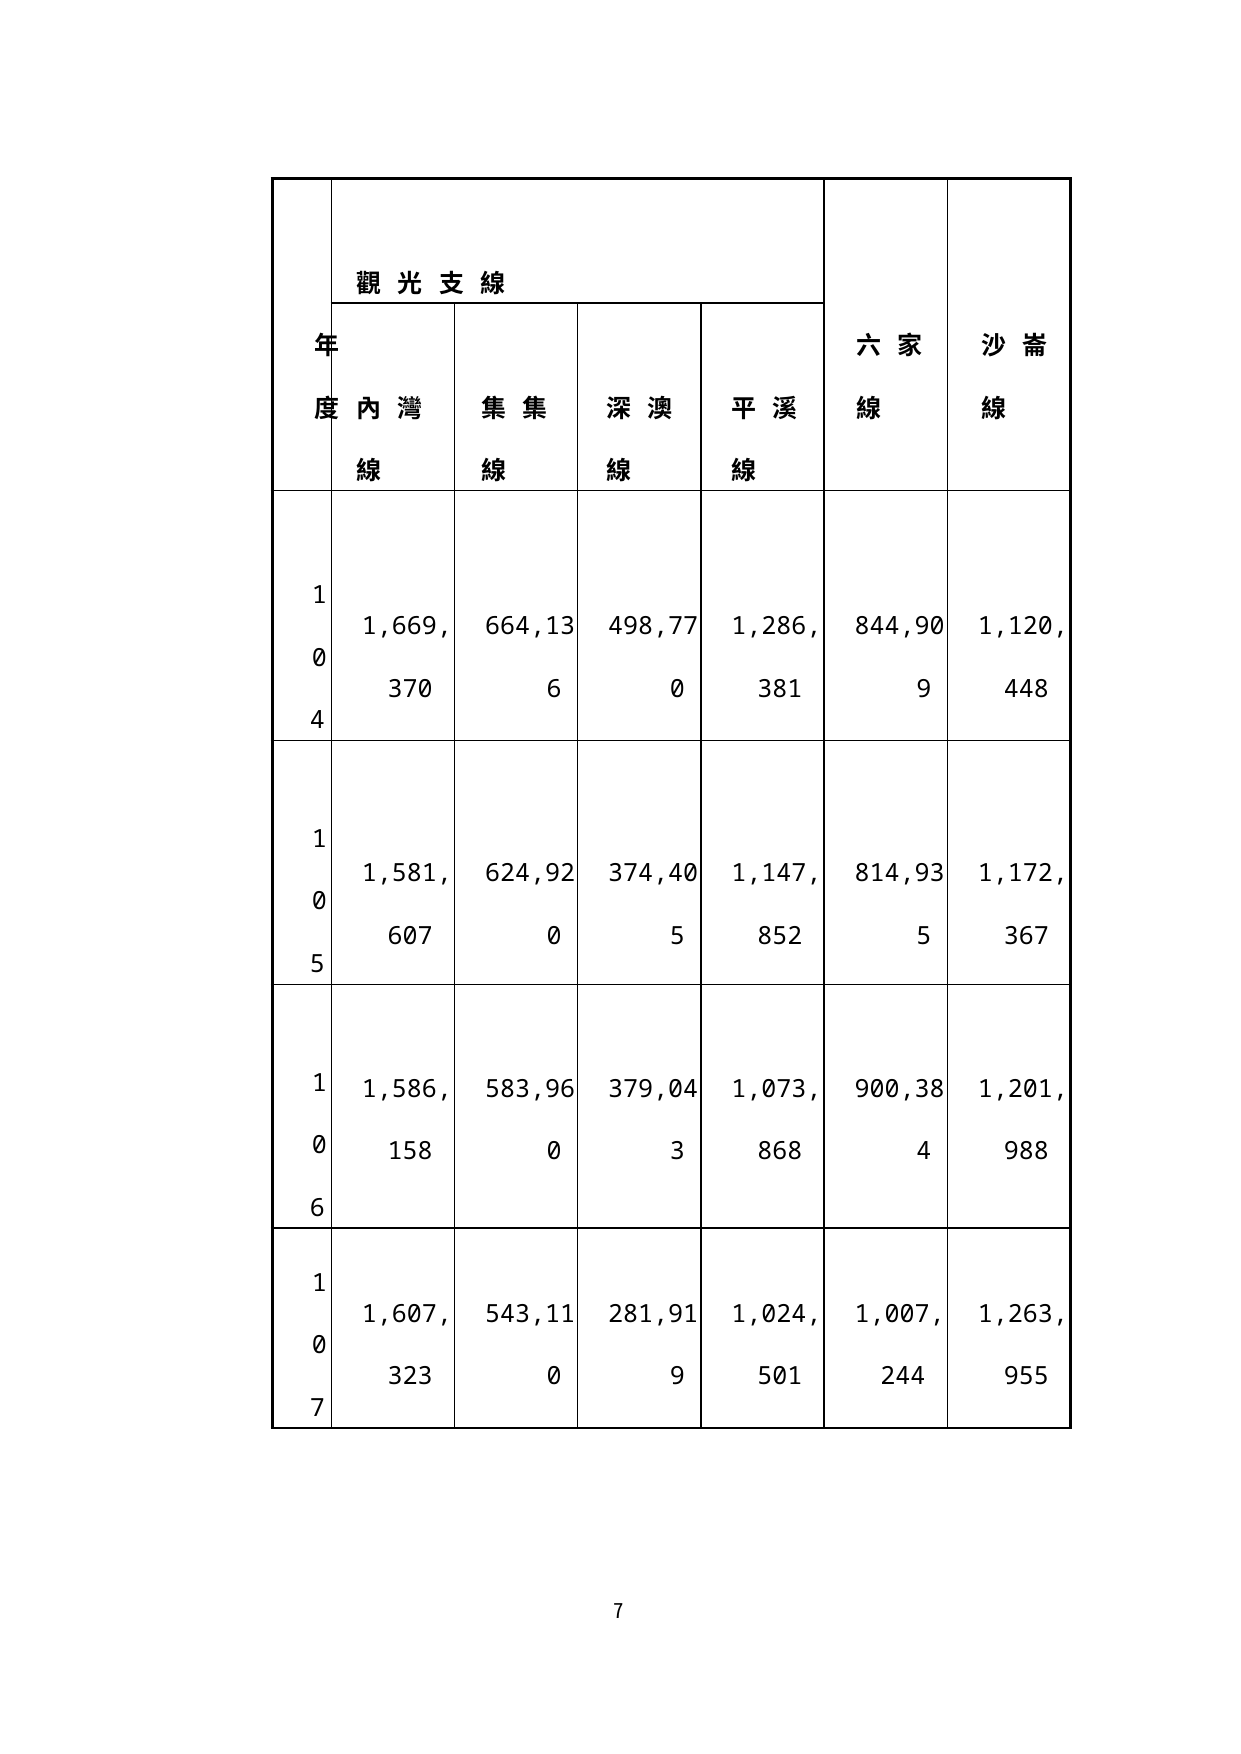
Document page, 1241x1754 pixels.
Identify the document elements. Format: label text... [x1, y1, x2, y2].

table_cell 281,919 [578, 1229, 700, 1427]
table_header 年度 [274, 180, 331, 490]
table_cell 379,043 [578, 985, 700, 1227]
table_cell 1,586,158 [332, 985, 454, 1227]
table_cell 1,073,868 [702, 985, 823, 1227]
table_cell 1,147,852 [702, 741, 823, 983]
table_cell 107 [274, 1229, 331, 1427]
table_cell 543,110 [455, 1229, 577, 1427]
table_cell 集集線 [455, 304, 577, 490]
table_cell 內灣線 [332, 304, 454, 490]
table_cell 106 [274, 985, 331, 1227]
table_cell 498,770 [578, 491, 700, 740]
table_header 觀光支線 [332, 180, 823, 302]
table_cell 105 [274, 741, 331, 983]
table_cell 1,607,323 [332, 1229, 454, 1427]
table_cell 844,909 [825, 491, 947, 740]
table_cell 624,920 [455, 741, 577, 983]
table_cell 1,007,244 [825, 1229, 947, 1427]
table_cell 104 [274, 491, 331, 740]
table_cell 1,201,988 [948, 985, 1069, 1227]
table_cell 1,120,448 [948, 491, 1069, 740]
table_cell 1,581,607 [332, 741, 454, 983]
table_cell 1,263,955 [948, 1229, 1069, 1427]
table_cell 1,024,501 [702, 1229, 823, 1427]
table_cell 814,935 [825, 741, 947, 983]
table_header 沙崙線 [948, 180, 1069, 490]
table_cell 900,384 [825, 985, 947, 1227]
table_header 六家線 [825, 180, 947, 490]
table_cell 1,286,381 [702, 491, 823, 740]
table_cell 深澳線 [578, 304, 700, 490]
table_cell 平溪線 [702, 304, 823, 490]
table_cell 664,136 [455, 491, 577, 740]
table_cell 1,172,367 [948, 741, 1069, 983]
table_cell 1,669,370 [332, 491, 454, 740]
table_cell 583,960 [455, 985, 577, 1227]
table_cell 374,405 [578, 741, 700, 983]
